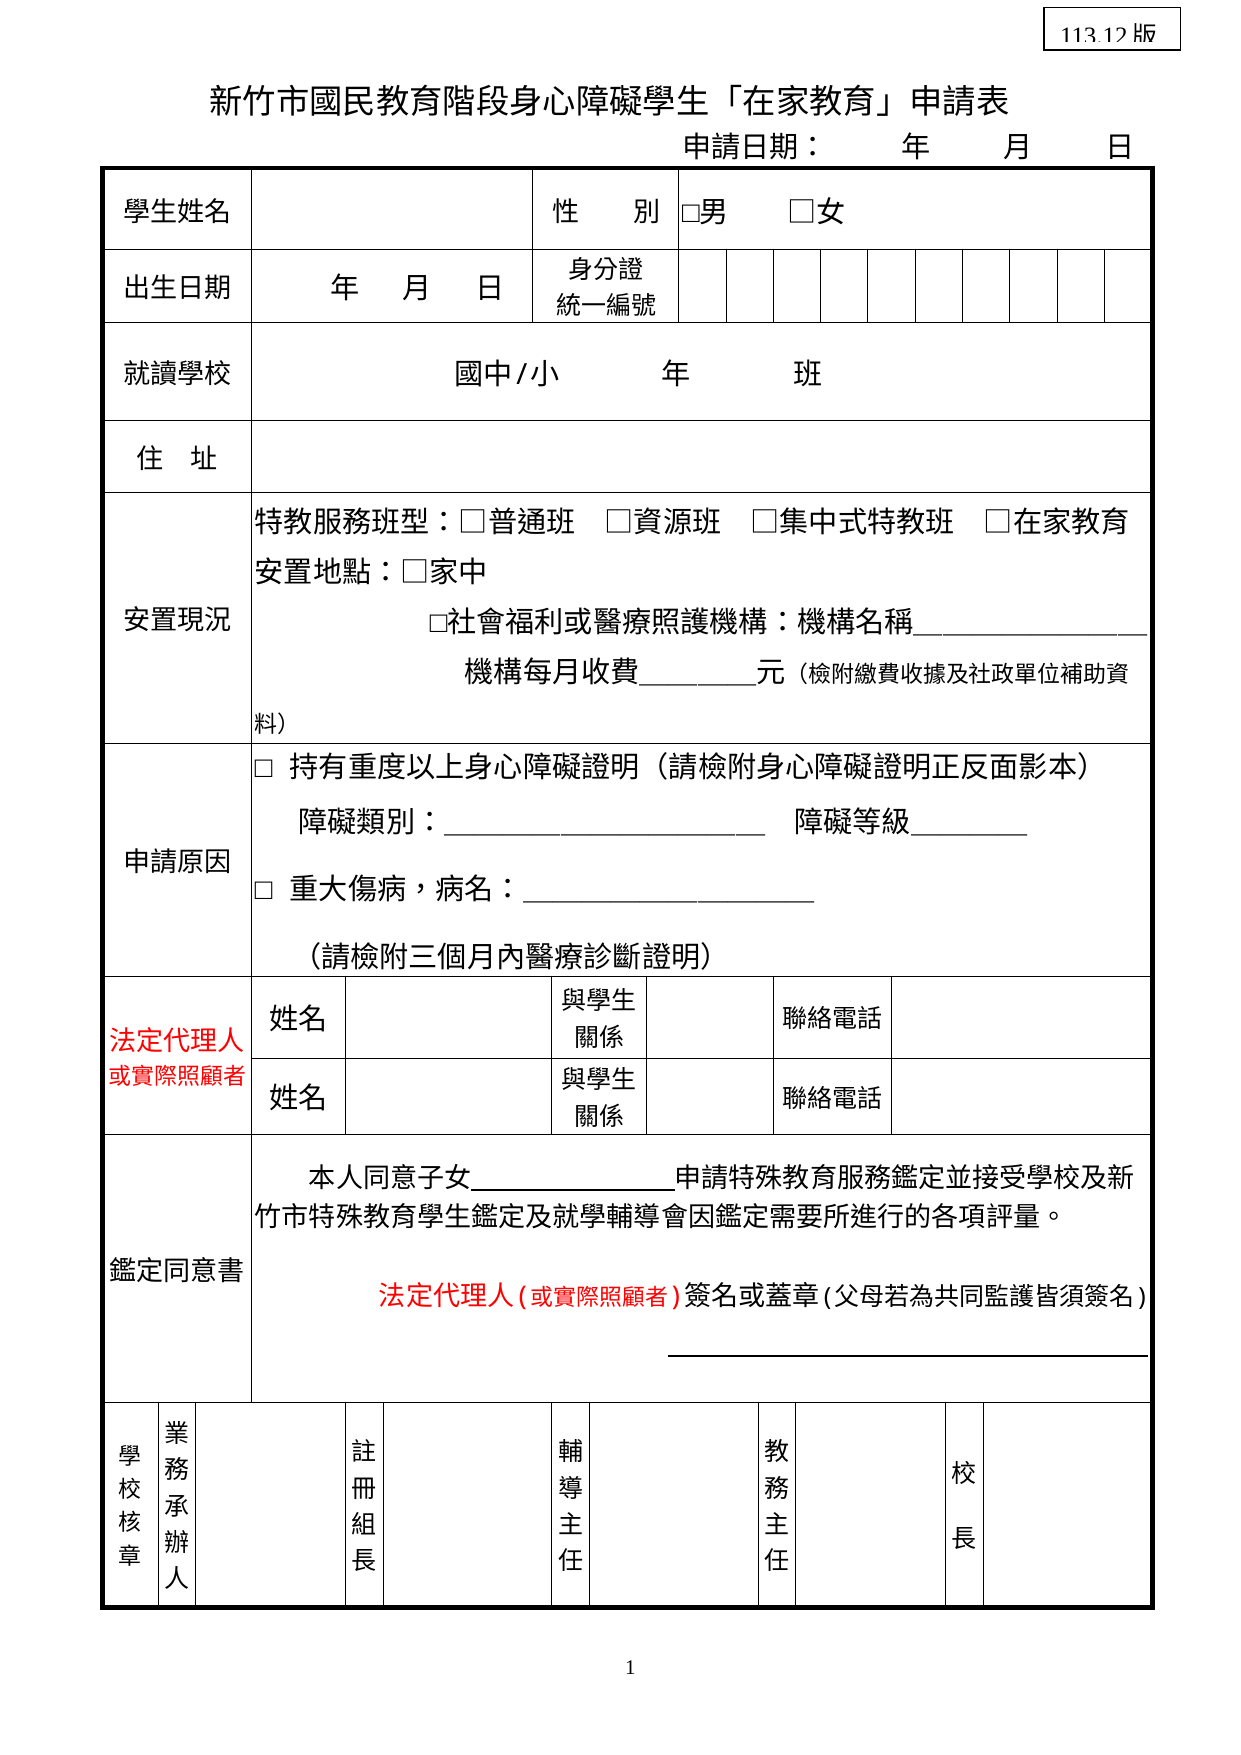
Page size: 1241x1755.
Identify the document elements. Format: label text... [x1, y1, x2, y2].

table_cell [346, 977, 551, 1057]
table_cell 出生日期 [105, 250, 251, 322]
table_cell [1058, 250, 1104, 322]
table_cell 聯絡電話 [774, 977, 891, 1057]
table_cell [252, 421, 1150, 492]
table_cell [821, 250, 867, 322]
table_cell 輔導主任 [552, 1403, 589, 1605]
table_cell 與學生 關係 [552, 977, 646, 1057]
table_cell [774, 250, 820, 322]
table_cell [916, 250, 962, 322]
table_cell 年 月 日 [252, 250, 532, 322]
table_cell [647, 1059, 773, 1134]
table_cell 學 校 核 章 [105, 1403, 158, 1605]
table_header □男 □女 [679, 170, 1150, 248]
table_cell [384, 1403, 551, 1605]
table_cell 教務主任 [759, 1403, 795, 1605]
table_cell [796, 1403, 945, 1605]
table_cell [727, 250, 773, 322]
table_cell 註冊組長 [346, 1403, 383, 1605]
table_cell 特教服務班型：□普通班 □資源班 □集中式特教班 □在家教育 安置地點：□家中 □社會福利或醫療照護機構：機構名稱＿＿＿＿＿＿＿＿ 機構每月收費＿＿＿＿元（檢附繳費收據及社政單位補助資料） [252, 493, 1150, 743]
table_cell 聯絡電話 [774, 1059, 891, 1134]
table_cell [196, 1403, 345, 1605]
table_cell 姓名 [252, 977, 345, 1057]
table_cell 安置現況 [105, 493, 251, 743]
table_cell 與學生 關係 [552, 1059, 646, 1134]
table_header 學生姓名 [105, 170, 251, 248]
table_cell [892, 977, 1150, 1057]
table_cell [647, 977, 773, 1057]
table_cell [1105, 250, 1150, 322]
table_cell [868, 250, 915, 322]
table_cell 國中/小 年 班 [252, 323, 1150, 420]
table_cell [346, 1059, 551, 1134]
table_cell 住 址 [105, 421, 251, 492]
text 新竹市國民教育階段身心障礙學生「在家教育」申請表 [118, 75, 1134, 123]
table_cell 校 長 [946, 1403, 983, 1605]
table_cell [963, 250, 1009, 322]
table_cell 身分證 統一編號 [533, 250, 678, 322]
table_cell [1010, 250, 1057, 322]
table_cell [590, 1403, 758, 1605]
table_cell [679, 250, 726, 322]
table_cell 本人同意子女 申請特殊教育服務鑑定並接受學校及新竹市特殊教育學生鑑定及就學輔導會因鑑定需要所進行的各項評量。 法定代理人(或實際照顧者)簽名或蓋章(父母若為共同監護皆須簽名) [252, 1135, 1150, 1402]
text 113.12版 [1060, 16, 1164, 42]
table_cell 業務承辦人 [159, 1403, 195, 1605]
table_cell 鑑定同意書 [105, 1135, 251, 1402]
table_cell 申請原因 [105, 744, 251, 976]
text 申請日期： 年 月 日 [118, 123, 1134, 166]
table_cell 就讀學校 [105, 323, 251, 420]
table_cell 姓名 [252, 1059, 345, 1134]
table_header [252, 170, 532, 248]
table_cell [892, 1059, 1150, 1134]
table_cell □ 持有重度以上身心障礙證明（請檢附身心障礙證明正反面影本） 障礙類別：＿＿＿＿＿＿＿＿＿＿＿ 障礙等級＿＿＿＿ □ 重大傷病，病名：＿＿＿＿＿＿＿＿＿＿ （請檢附三個月內醫療診斷證明） [252, 744, 1150, 976]
text [1045, 8, 1180, 49]
table_cell 法定代理人 或實際照顧者 [105, 977, 251, 1134]
table_header 性 別 [533, 170, 678, 248]
table_cell [984, 1403, 1150, 1605]
